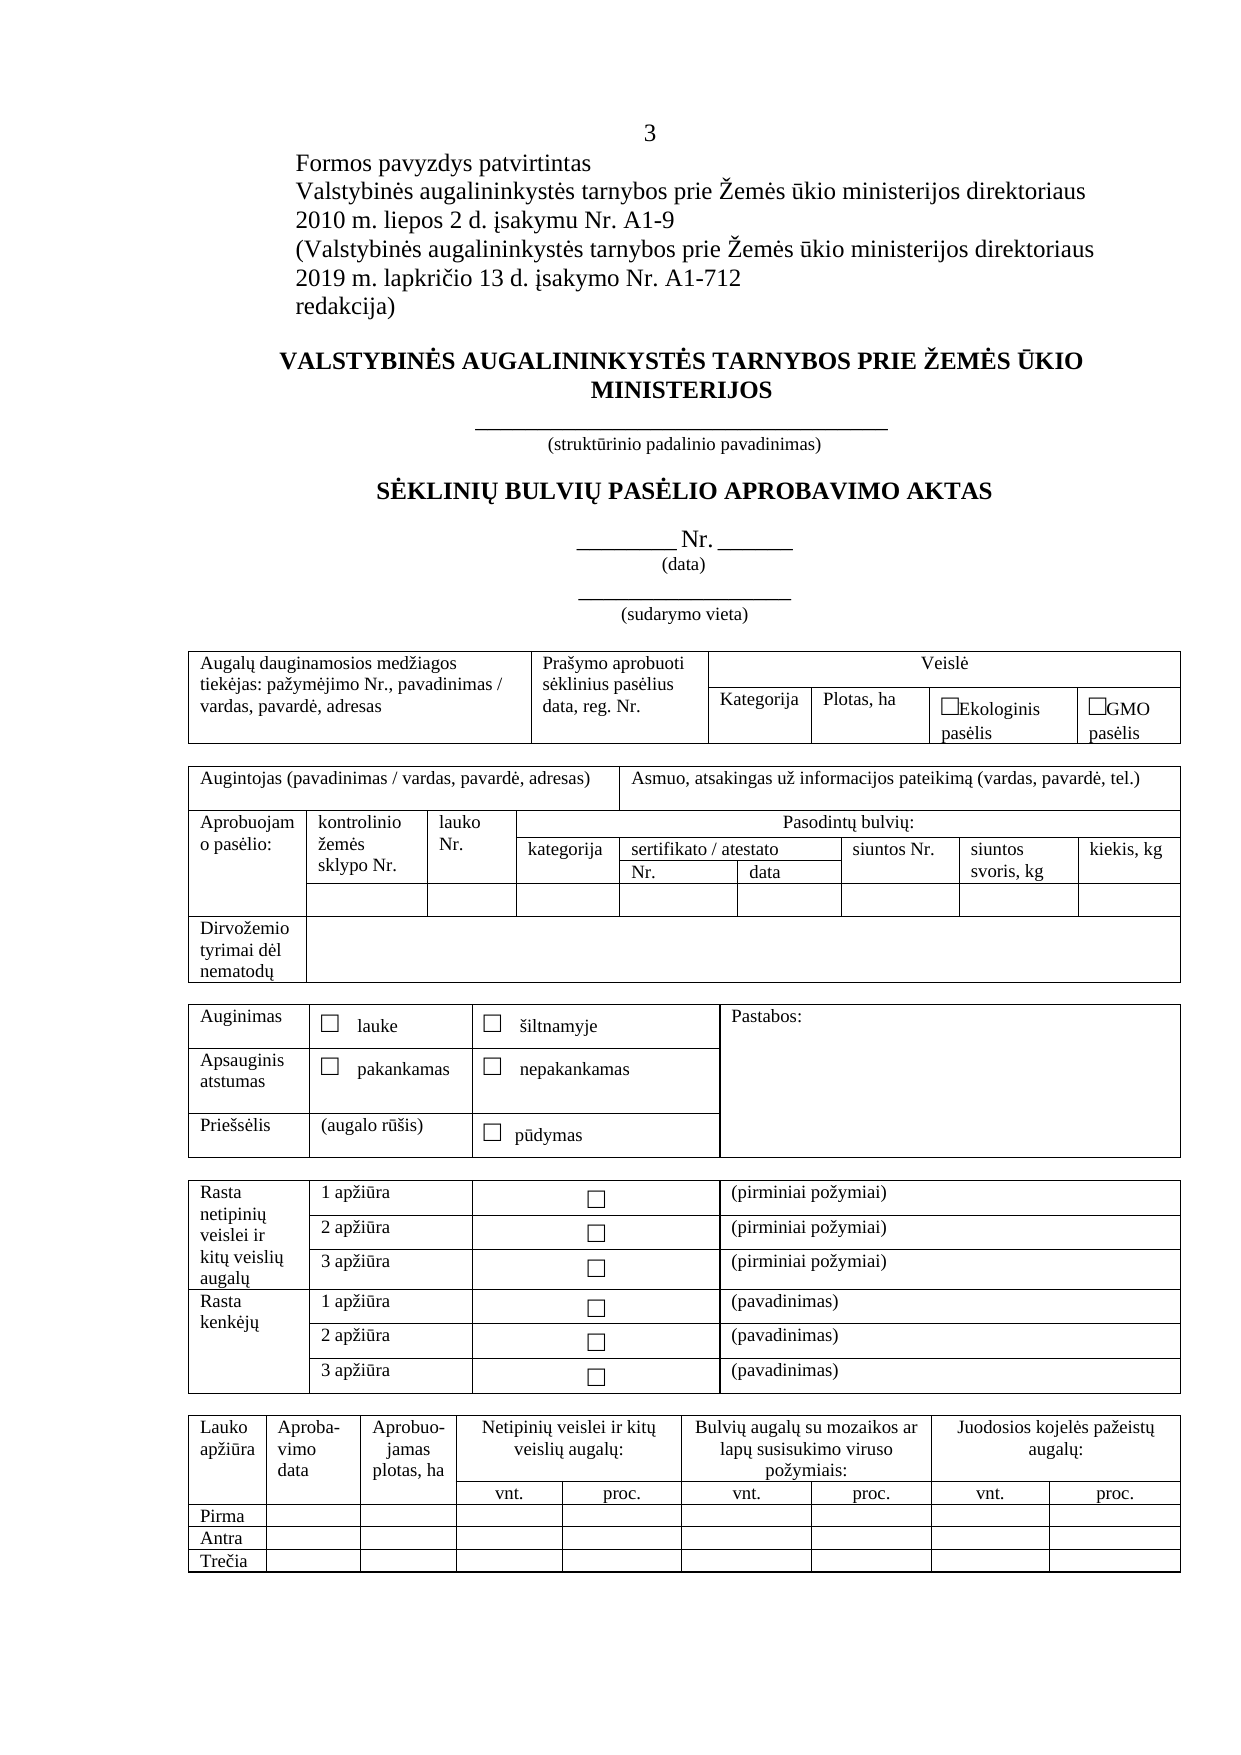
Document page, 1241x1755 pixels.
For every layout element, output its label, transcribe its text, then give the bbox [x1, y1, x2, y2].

table_header Aprobuo-jamas plotas, ha [361, 1416, 456, 1504]
table_cell sertifikato / atestato [620, 838, 841, 860]
table_cell [682, 1527, 811, 1549]
table_cell vnt. [457, 1482, 562, 1504]
table_cell 2 apžiūra [310, 1324, 472, 1358]
table_cell Plotas, ha [812, 688, 929, 743]
table_cell [1050, 1505, 1180, 1526]
table_cell [682, 1550, 811, 1571]
table_cell Apsauginis atstumas [189, 1049, 309, 1113]
text Valstybinės augalininkystės tarnybos prie Žemės ūkio ministerijos direktoriaus [295, 176, 1122, 205]
table_cell □ pakankamas [310, 1049, 472, 1113]
table_header □ lauke [310, 1005, 472, 1047]
table_cell □ [473, 1359, 719, 1392]
table_cell □ [473, 1290, 719, 1323]
table_cell [932, 1550, 1049, 1571]
table_cell [307, 884, 427, 916]
table_cell siuntos svoris, kg [960, 838, 1078, 882]
table_header Auginimas [189, 1005, 309, 1047]
text Formos pavyzdys patvirtintas [295, 148, 1122, 176]
table_cell Pirma [189, 1505, 266, 1526]
table_cell [267, 1527, 360, 1549]
table_cell kontrolinio žemės sklypo Nr. [307, 811, 427, 882]
table_cell [1079, 884, 1180, 916]
table_cell [812, 1550, 931, 1571]
table_header Lauko apžiūra [189, 1416, 266, 1504]
table_cell [812, 1527, 931, 1549]
table_cell [361, 1550, 456, 1571]
table_cell proc. [812, 1482, 931, 1504]
table_cell [563, 1527, 681, 1549]
table_header □ [473, 1181, 719, 1214]
table_cell □ pūdymas [473, 1114, 719, 1157]
table_cell kiekis, kg [1079, 838, 1180, 882]
table_header Netipinių veislei ir kitų veislių augalų: [457, 1416, 681, 1481]
table_cell lauko Nr. [428, 811, 516, 882]
table_header VALSTYBINĖS AUGALININKYSTĖS TARNYBOS PRIE ŽEMĖS ŪKIO MINISTERIJOS _________________________________ (struktūrinio padalinio pavadinimas) SĖKLINIŲ BULVIŲ PASĖLIO APROBAVIMO AKTAS ________ Nr. ______ (data) _________________ (sudarymo vieta) [189, 346, 1181, 651]
text 2010 m. liepos 2 d. įsakymu Nr. A1-9 [295, 205, 1122, 234]
table_header Rasta netipinių veislei ir kitų veislių augalų [189, 1181, 309, 1289]
table_cell Pasodintų bulvių: [517, 811, 1180, 837]
table_cell Veislė [709, 652, 1180, 687]
table_cell [932, 1527, 1049, 1549]
table_cell [457, 1527, 562, 1549]
table_cell □ nepakankamas [473, 1049, 719, 1113]
table_cell kategorija [517, 838, 619, 882]
table_cell Dirvožemio tyrimai dėl nematodų [189, 917, 306, 982]
table_cell [738, 884, 841, 916]
table_header 1 apžiūra [310, 1181, 472, 1214]
table_cell 3 apžiūra [310, 1359, 472, 1392]
table_cell [361, 1527, 456, 1549]
table_cell (pirminiai požymiai) [721, 1250, 1180, 1289]
table_cell Aprobuojamo pasėlio: [189, 811, 306, 916]
table_cell (pavadinimas) [721, 1324, 1180, 1358]
table_cell vnt. [932, 1482, 1049, 1504]
table_cell proc. [1050, 1482, 1180, 1504]
table_header (pirminiai požymiai) [721, 1181, 1180, 1214]
text redakcija) [295, 291, 1122, 320]
table_header Juodosios kojelės pažeistų augalų: [932, 1416, 1180, 1481]
table_header Aproba-vimo data [267, 1416, 360, 1504]
table_cell (augalo rūšis) [310, 1114, 472, 1157]
table_header Asmuo, atsakingas už informacijos pateikimą (vardas, pavardė, tel.) [620, 767, 1180, 810]
table_cell 1 apžiūra [310, 1290, 472, 1323]
table_header Augintojas (pavadinimas / vardas, pavardė, adresas) [189, 767, 619, 810]
table_header □ šiltnamyje [473, 1005, 719, 1047]
table_cell vnt. [682, 1482, 811, 1504]
table_cell [267, 1550, 360, 1571]
table_cell siuntos Nr. [842, 838, 959, 882]
table_cell Rasta kenkėjų [189, 1290, 309, 1392]
table_cell [960, 884, 1078, 916]
table_cell 2 apžiūra [310, 1216, 472, 1249]
table_cell Augalų dauginamosios medžiagos tiekėjas: pažymėjimo Nr., pavadinimas / vardas, pavardė, adresas [189, 652, 531, 743]
table_cell [563, 1550, 681, 1571]
table_cell □ [473, 1250, 719, 1289]
table_cell [842, 884, 959, 916]
table_cell Trečia [189, 1550, 266, 1571]
table_header Bulvių augalų su mozaikos ar lapų susisukimo viruso požymiais: [682, 1416, 931, 1481]
table_cell (pavadinimas) [721, 1359, 1180, 1392]
table_cell □ [473, 1216, 719, 1249]
table_cell [361, 1505, 456, 1526]
table_cell [428, 884, 516, 916]
table_cell [457, 1505, 562, 1526]
table_cell □Ekologinis pasėlis [930, 688, 1077, 743]
table_cell [1050, 1527, 1180, 1549]
table_cell (pirminiai požymiai) [721, 1216, 1180, 1249]
table_cell □ [473, 1324, 719, 1358]
table_cell [563, 1505, 681, 1526]
table_cell [517, 884, 619, 916]
table_cell Priešsėlis [189, 1114, 309, 1157]
table_cell Nr. [620, 861, 737, 882]
table_cell [267, 1505, 360, 1526]
table_cell [932, 1505, 1049, 1526]
table_cell [1050, 1550, 1180, 1571]
text (Valstybinės augalininkystės tarnybos prie Žemės ūkio ministerijos direktoriaus [295, 234, 1122, 263]
table_header Pastabos: [721, 1005, 1180, 1157]
table_cell Kategorija [709, 688, 811, 743]
table_cell [457, 1550, 562, 1571]
table_cell [682, 1505, 811, 1526]
table_cell Prašymo aprobuoti sėklinius pasėlius data, reg. Nr. [532, 652, 708, 743]
table_cell [812, 1505, 931, 1526]
table_cell [307, 917, 1180, 982]
table_cell proc. [563, 1482, 681, 1504]
table_cell 3 apžiūra [310, 1250, 472, 1289]
table_cell Antra [189, 1527, 266, 1549]
text 2019 m. lapkričio 13 d. įsakymo Nr. A1-712 [295, 263, 1122, 291]
table_cell [620, 884, 737, 916]
table_cell □GMO pasėlis [1078, 688, 1180, 743]
table_cell data [738, 861, 841, 882]
table_cell (pavadinimas) [721, 1290, 1180, 1323]
